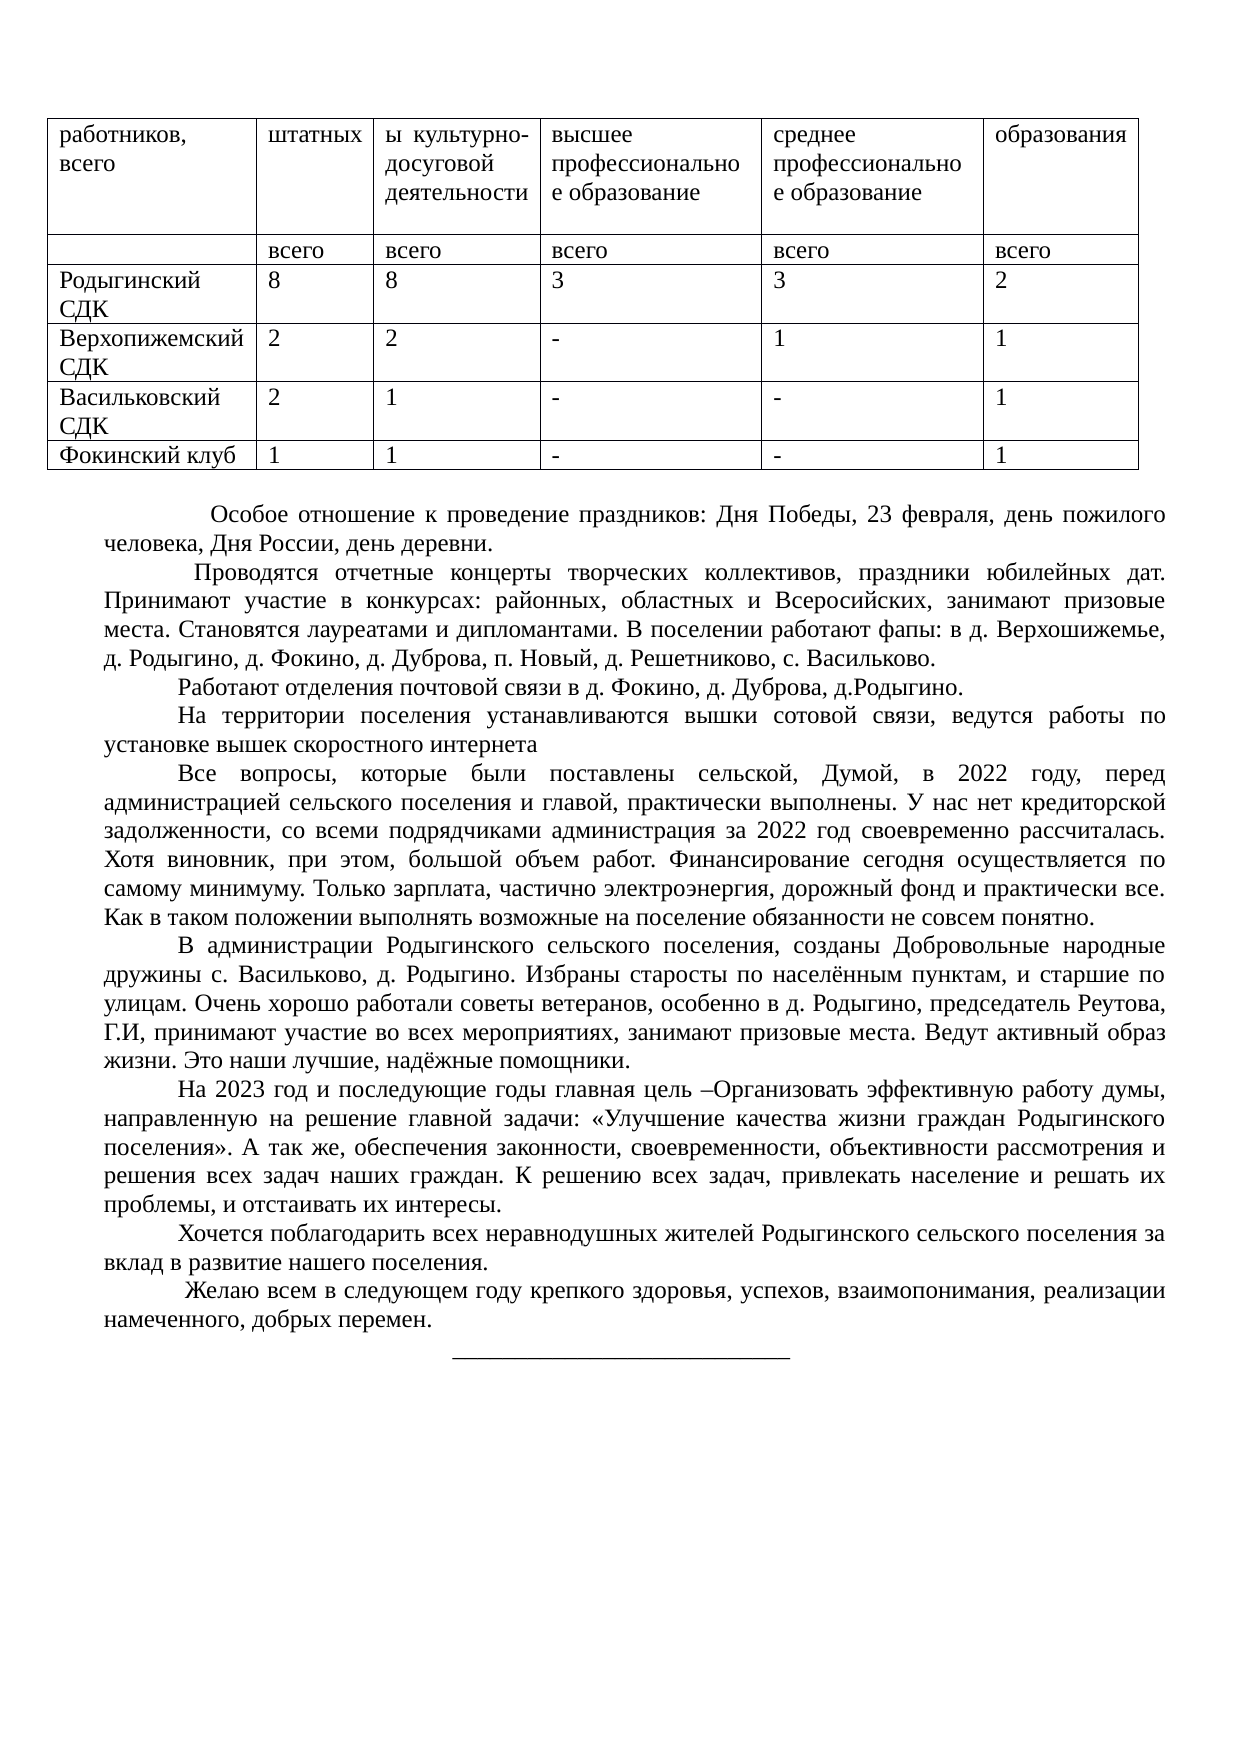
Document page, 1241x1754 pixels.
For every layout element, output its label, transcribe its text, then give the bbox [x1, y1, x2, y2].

text Желаю всем в следующем году крепкого здоровья, успехов, взаимопонимания, реализации намеченного, добрых перемен. [103, 1275, 1167, 1333]
table_cell - [762, 382, 983, 439]
table_cell 3 [541, 265, 761, 322]
table_cell всего [762, 235, 983, 264]
table_cell 1 [374, 382, 540, 439]
table_cell 2 [374, 324, 540, 381]
text Все вопросы, которые были поставлены сельской, Думой, в 2022 году, перед администрацией сельского поселения и главой, практически выполнены. У нас нет кредиторской задолженности, со всеми подрядчиками администрация за 2022 год своевременно рассчиталась. Хотя виновник, при этом, большой объем работ. Финансирование сегодня осуществляется по самому минимуму. Только зарплата, частично электроэнергия, дорожный фонд и практически все. Как в таком положении выполнять возможные на поселение обязанности не совсем понятно. [103, 758, 1167, 930]
table_cell - [541, 382, 761, 439]
table_cell всего [984, 235, 1138, 264]
table_header ы культурно-досуговой деятельности [374, 119, 540, 234]
table_cell 1 [374, 441, 540, 469]
table_cell Васильковский СДК [48, 382, 256, 439]
table_header среднее профессиональное образование [762, 119, 983, 234]
table_cell - [762, 441, 983, 469]
table_cell 1 [984, 382, 1138, 439]
table_cell 1 [984, 441, 1138, 469]
table_cell всего [374, 235, 540, 264]
table_cell Родыгинский СДК [48, 265, 256, 322]
table_cell 8 [374, 265, 540, 322]
text На территории поселения устанавливаются вышки сотовой связи, ведутся работы по установке вышек скоростного интернета [103, 700, 1167, 758]
table_header высшее профессиональное образование [541, 119, 761, 234]
table_header штатных [257, 119, 373, 234]
table_cell - [541, 324, 761, 381]
table_cell 2 [257, 324, 373, 381]
table_cell 2 [257, 382, 373, 439]
table_cell 1 [762, 324, 983, 381]
table_cell всего [541, 235, 761, 264]
text ___________________________ [103, 1333, 1167, 1362]
text Особое отношение к проведение праздников: Дня Победы, 23 февраля, день пожилого человека, Дня России, день деревни. [103, 499, 1167, 557]
table_cell - [541, 441, 761, 469]
text В администрации Родыгинского сельского поселения, созданы Добровольные народные дружины с. Васильково, д. Родыгино. Избраны старосты по населённым пунктам, и старшие по улицам. Очень хорошо работали советы ветеранов, особенно в д. Родыгино, председатель Реутова, Г.И, принимают участие во всех мероприятиях, занимают призовые места. Ведут активный образ жизни. Это наши лучшие, надёжные помощники. [103, 930, 1167, 1074]
table_cell 3 [762, 265, 983, 322]
table_cell 8 [257, 265, 373, 322]
table_cell всего [257, 235, 373, 264]
text На 2023 год и последующие годы главная цель –Организовать эффективную работу думы, направленную на решение главной задачи: «Улучшение качества жизни граждан Родыгинского поселения». А так же, обеспечения законности, своевременности, объективности рассмотрения и решения всех задач наших граждан. К решению всех задач, привлекать население и решать их проблемы, и отстаивать их интересы. [103, 1074, 1167, 1218]
table_cell 2 [984, 265, 1138, 322]
table_cell Верхопижемский СДК [48, 324, 256, 381]
table_cell Фокинский клуб [48, 441, 256, 469]
table_cell 1 [984, 324, 1138, 381]
table_cell [48, 235, 256, 264]
table_header образования [984, 119, 1138, 234]
text Работают отделения почтовой связи в д. Фокино, д. Дуброва, д.Родыгино. [103, 672, 1167, 700]
table_header работников, всего [48, 119, 256, 234]
text Хочется поблагодарить всех неравнодушных жителей Родыгинского сельского поселения за вклад в развитие нашего поселения. [103, 1218, 1167, 1275]
table_cell 1 [257, 441, 373, 469]
text Проводятся отчетные концерты творческих коллективов, праздники юбилейных дат. Принимают участие в конкурсах: районных, областных и Всеросийских, занимают призовые места. Становятся лауреатами и дипломантами. В поселении работают фапы: в д. Верхошижемье, д. Родыгино, д. Фокино, д. Дуброва, п. Новый, д. Решетниково, с. Васильково. [103, 557, 1167, 672]
